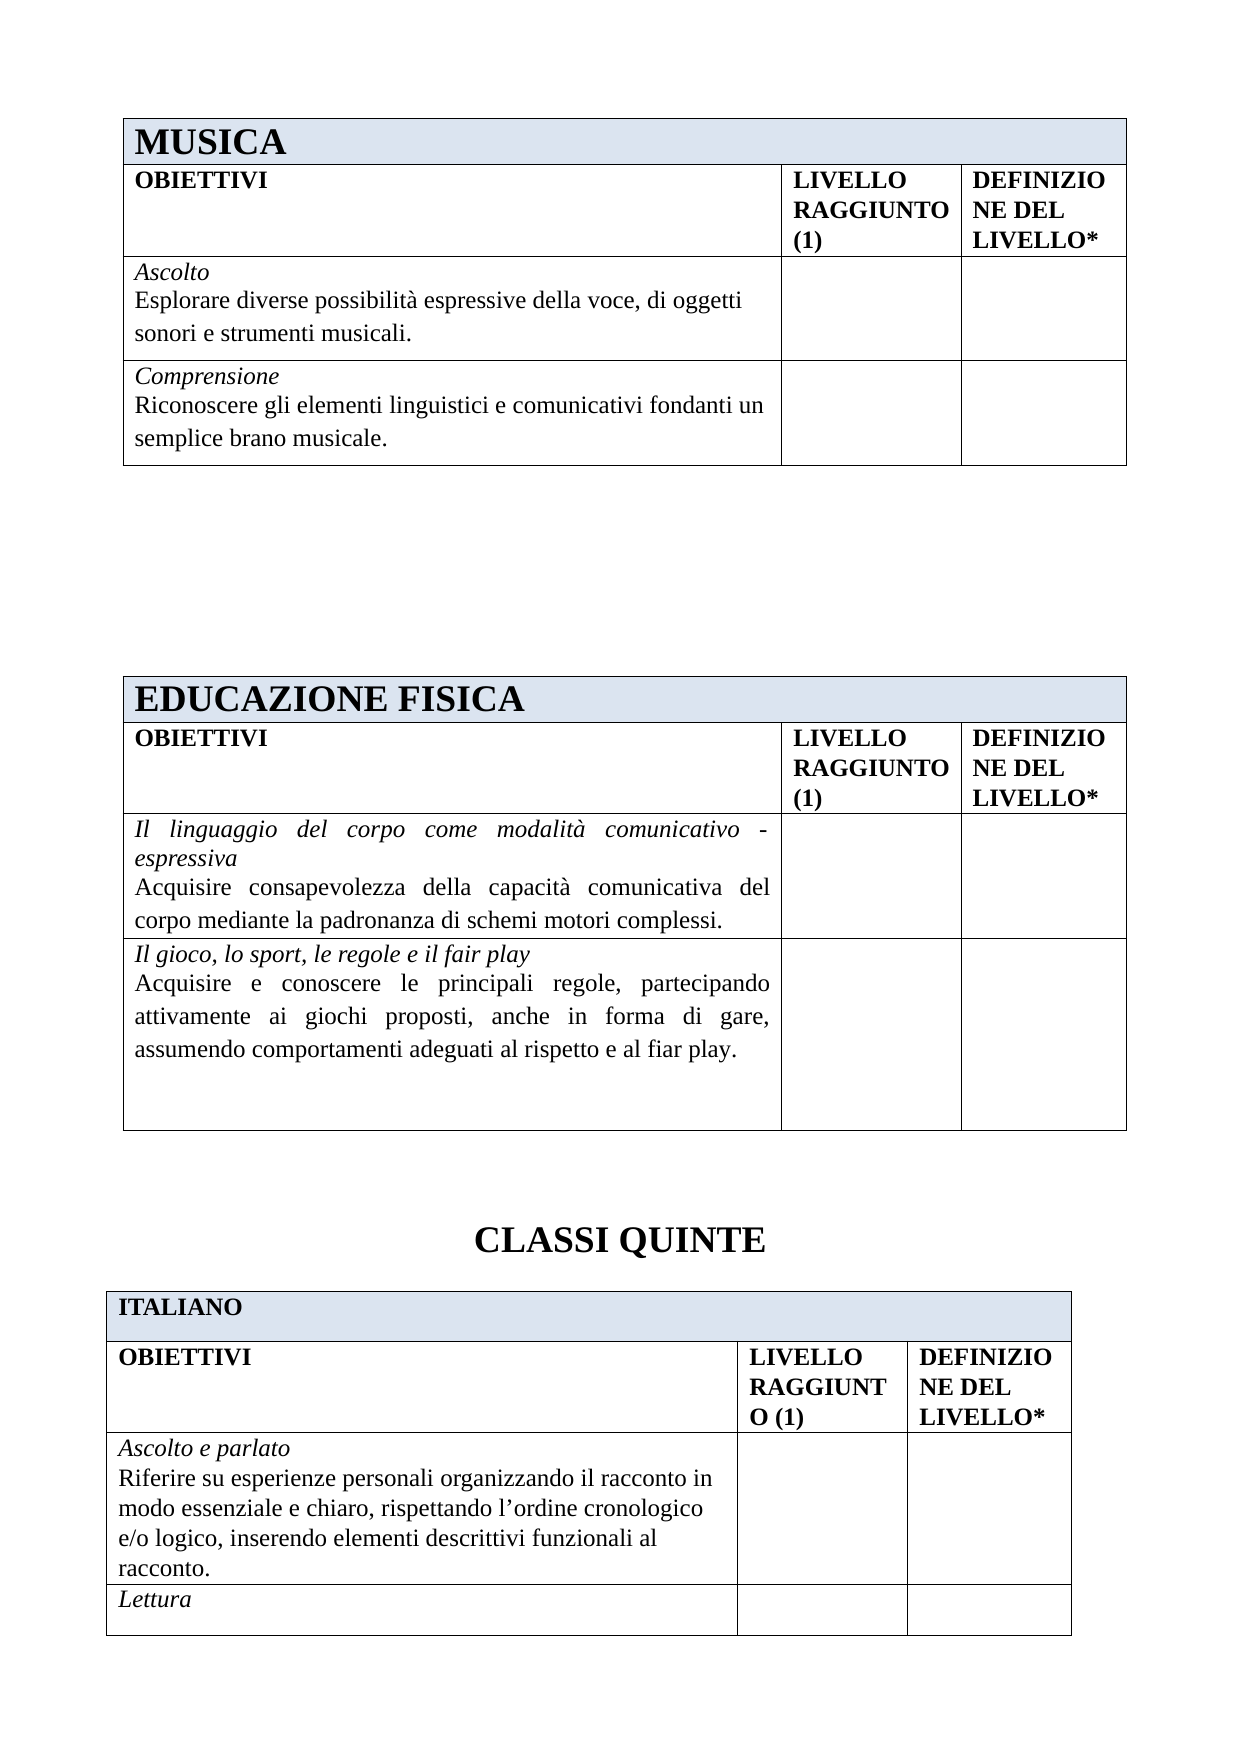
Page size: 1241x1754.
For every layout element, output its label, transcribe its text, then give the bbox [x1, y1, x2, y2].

table_cell [908, 1433, 1071, 1583]
table_header MUSICA [124, 119, 1126, 164]
table_cell [962, 361, 1126, 465]
table_cell LIVELLO RAGGIUNTO (1) [738, 1342, 907, 1432]
table_cell [962, 814, 1126, 938]
table_cell LIVELLO RAGGIUNTO(1) [782, 723, 961, 813]
table_cell OBIETTIVI [124, 723, 781, 813]
table_cell DEFINIZIONE DEL LIVELLO* [962, 723, 1126, 813]
table_header EDUCAZIONE FISICA [124, 677, 1126, 722]
table_cell Ascolto Esplorare diverse possibilità espressive della voce, di oggetti sonori e strumenti musicali. [124, 257, 781, 360]
table_cell OBIETTIVI [124, 165, 781, 256]
table_cell [962, 257, 1126, 360]
table_cell DEFINIZIONE DEL LIVELLO* [962, 165, 1126, 256]
table_header ITALIANO [107, 1292, 1071, 1341]
table_cell Lettura [107, 1585, 737, 1635]
table_cell [908, 1585, 1071, 1635]
table_cell DEFINIZIONE DEL LIVELLO* [908, 1342, 1071, 1432]
text CLASSI QUINTE [118, 1217, 1122, 1260]
table_cell Il linguaggio del corpo come modalità comunicativo - espressiva Acquisire consapevolezza della capacità comunicativa del corpo mediante la padronanza di schemi motori complessi. [124, 814, 781, 938]
table_cell [782, 257, 961, 360]
table_cell [782, 814, 961, 938]
table_cell [738, 1585, 907, 1635]
table_cell [962, 939, 1126, 1130]
table_cell [738, 1433, 907, 1583]
table_cell Comprensione Riconoscere gli elementi linguistici e comunicativi fondanti un semplice brano musicale. [124, 361, 781, 465]
table_cell OBIETTIVI [107, 1342, 737, 1432]
table_cell [782, 361, 961, 465]
table_cell Il gioco, lo sport, le regole e il fair play Acquisire e conoscere le principali regole, partecipando attivamente ai giochi proposti, anche in forma di gare, assumendo comportamenti adeguati al rispetto e al fiar play. [124, 939, 781, 1130]
table_cell LIVELLO RAGGIUNTO(1) [782, 165, 961, 256]
table_cell [782, 939, 961, 1130]
table_cell Ascolto e parlato Riferire su esperienze personali organizzando il racconto in modo essenziale e chiaro, rispettando l’ordine cronologico e/o logico, inserendo elementi descrittivi funzionali al racconto. [107, 1433, 737, 1583]
